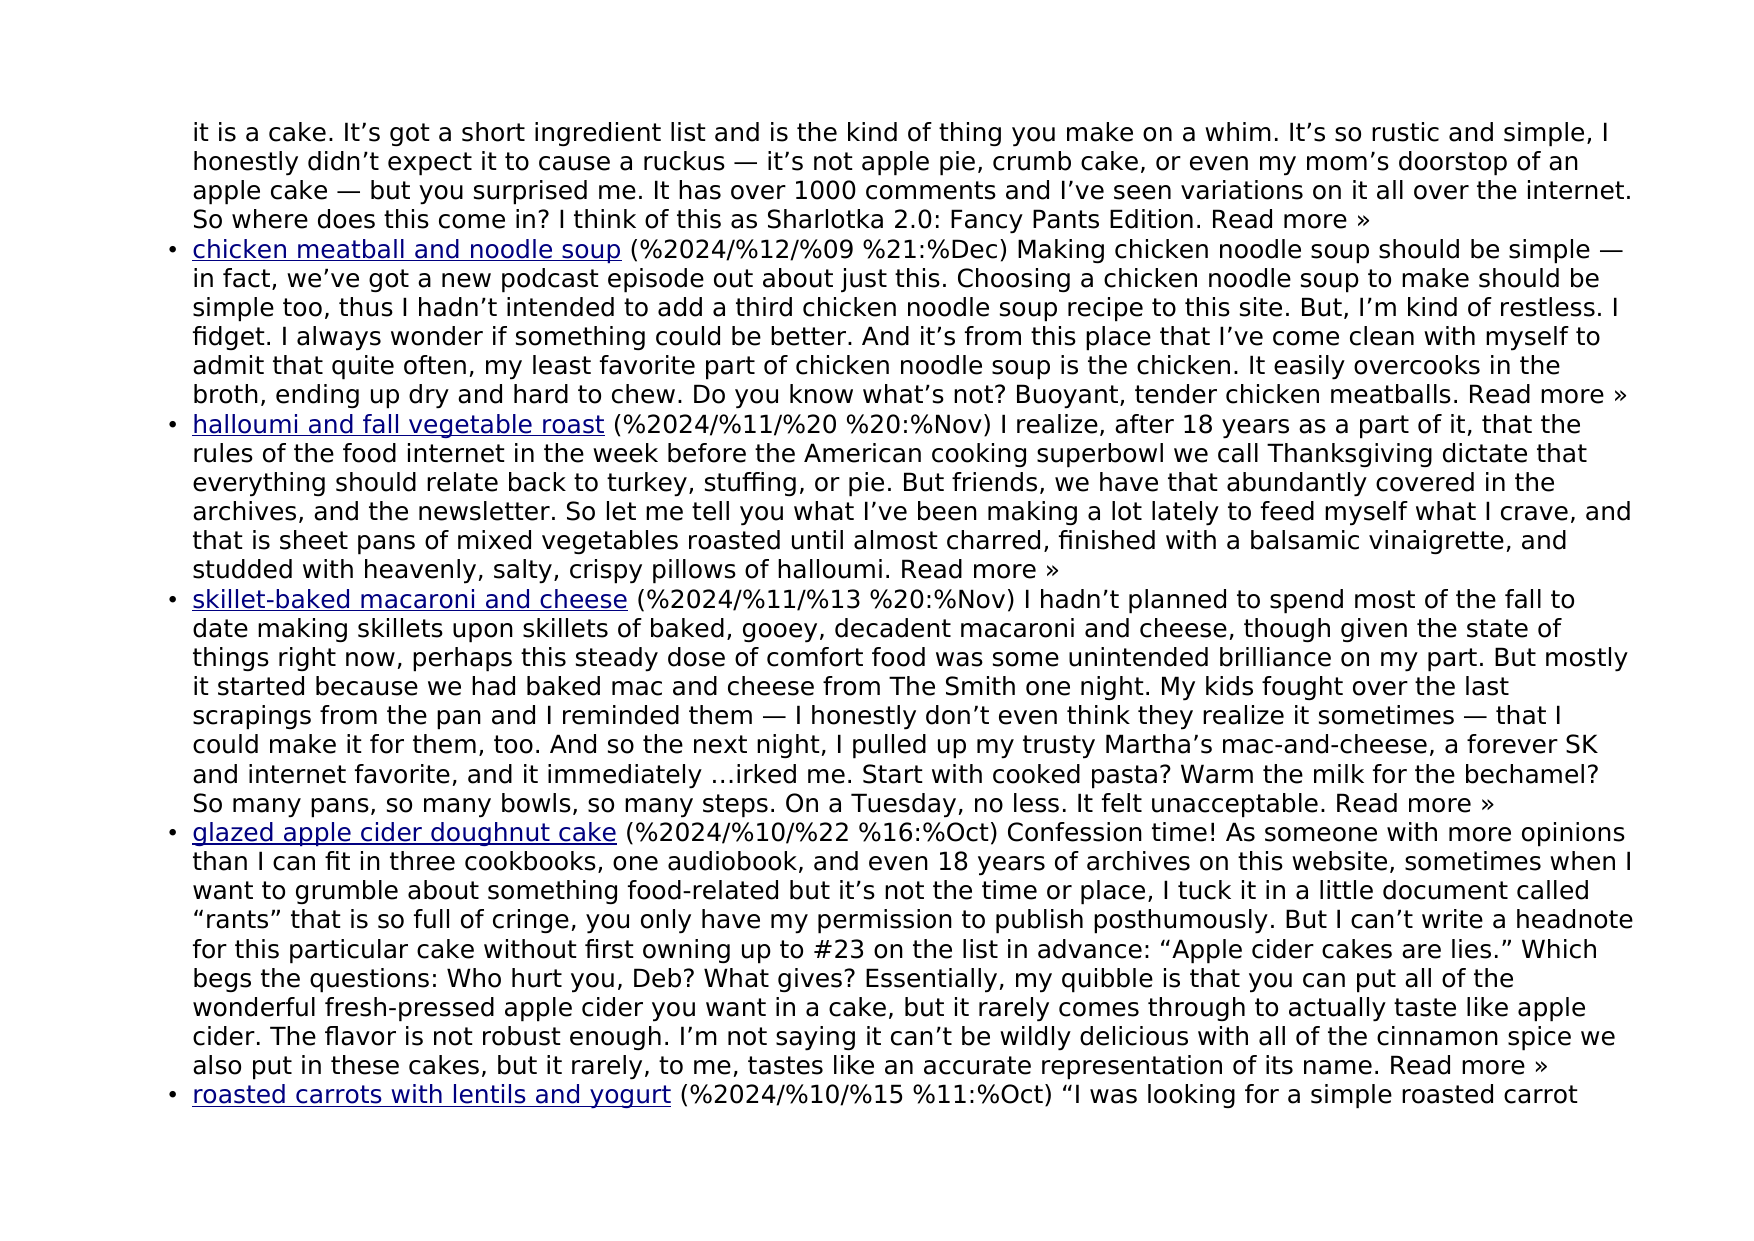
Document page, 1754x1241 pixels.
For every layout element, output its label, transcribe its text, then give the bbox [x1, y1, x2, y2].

list glazed apple cider doughnut cake (%2024/%10/%22 %16:%Oct) Confession time! As someone with more opinions than I can fit in three cookbooks, one audiobook, and even 18 years of archives on this website, sometimes when I want to grumble about something food-related but it’s not the time or place, I tuck it in a little document called “rants” that is so full of cringe, you only have my permission to publish posthumously. But I can’t write a headnote for this particular cake without first owning up to #23 on the list in advance: “Apple cider cakes are lies.” Which begs the questions: Who hurt you, Deb? What gives? Essentially, my quibble is that you can put all of the wonderful fresh-pressed apple cider you want in a cake, but it rarely comes through to actually taste like apple cider. The flavor is not robust enough. I’m not saying it can’t be wildly delicious with all of the cinnamon spice we also put in these cakes, but it rarely, to me, tastes like an accurate representation of its name. Read more » [177, 818, 1636, 1081]
list it is a cake. It’s got a short ingredient list and is the kind of thing you make on a whim. It’s so rustic and simple, I honestly didn’t expect it to cause a ruckus — it’s not apple pie, crumb cake, or even my mom’s doorstop of an apple cake — but you surprised me. It has over 1000 comments and I’ve seen variations on it all over the internet. So where does this come in? I think of this as Sharlotka 2.0: Fancy Pants Edition. Read more » [177, 118, 1636, 235]
list halloumi and fall vegetable roast (%2024/%11/%20 %20:%Nov) I realize, after 18 years as a part of it, that the rules of the food internet in the week before the American cooking superbowl we call Thanksgiving dictate that everything should relate back to turkey, stuffing, or pie. But friends, we have that abundantly covered in the archives, and the newsletter. So let me tell you what I’ve been making a lot lately to feed myself what I crave, and that is sheet pans of mixed vegetables roasted until almost charred, finished with a balsamic vinaigrette, and studded with heavenly, salty, crispy pillows of halloumi. Read more » [177, 410, 1636, 585]
list roasted carrots with lentils and yogurt (%2024/%10/%15 %11:%Oct) “I was looking for a simple roasted carrot [177, 1081, 1636, 1110]
list skillet-baked macaroni and cheese (%2024/%11/%13 %20:%Nov) I hadn’t planned to spend most of the fall to date making skillets upon skillets of baked, gooey, decadent macaroni and cheese, though given the state of things right now, perhaps this steady dose of comfort food was some unintended brilliance on my part. But mostly it started because we had baked mac and cheese from The Smith one night. My kids fought over the last scrapings from the pan and I reminded them — I honestly don’t even think they realize it sometimes — that I could make it for them, too. And so the next night, I pulled up my trusty Martha’s mac-and-cheese, a forever SK and internet favorite, and it immediately …irked me. Start with cooked pasta? Warm the milk for the bechamel? So many pans, so many bowls, so many steps. On a Tuesday, no less. It felt unacceptable. Read more » [177, 585, 1636, 818]
list chicken meatball and noodle soup (%2024/%12/%09 %21:%Dec) Making chicken noodle soup should be simple — in fact, we’ve got a new podcast episode out about just this. Choosing a chicken noodle soup to make should be simple too, thus I hadn’t intended to add a third chicken noodle soup recipe to this site. But, I’m kind of restless. I fidget. I always wonder if something could be better. And it’s from this place that I’ve come clean with myself to admit that quite often, my least favorite part of chicken noodle soup is the chicken. It easily overcooks in the broth, ending up dry and hard to chew. Do you know what’s not? Buoyant, tender chicken meatballs. Read more » [177, 235, 1636, 410]
